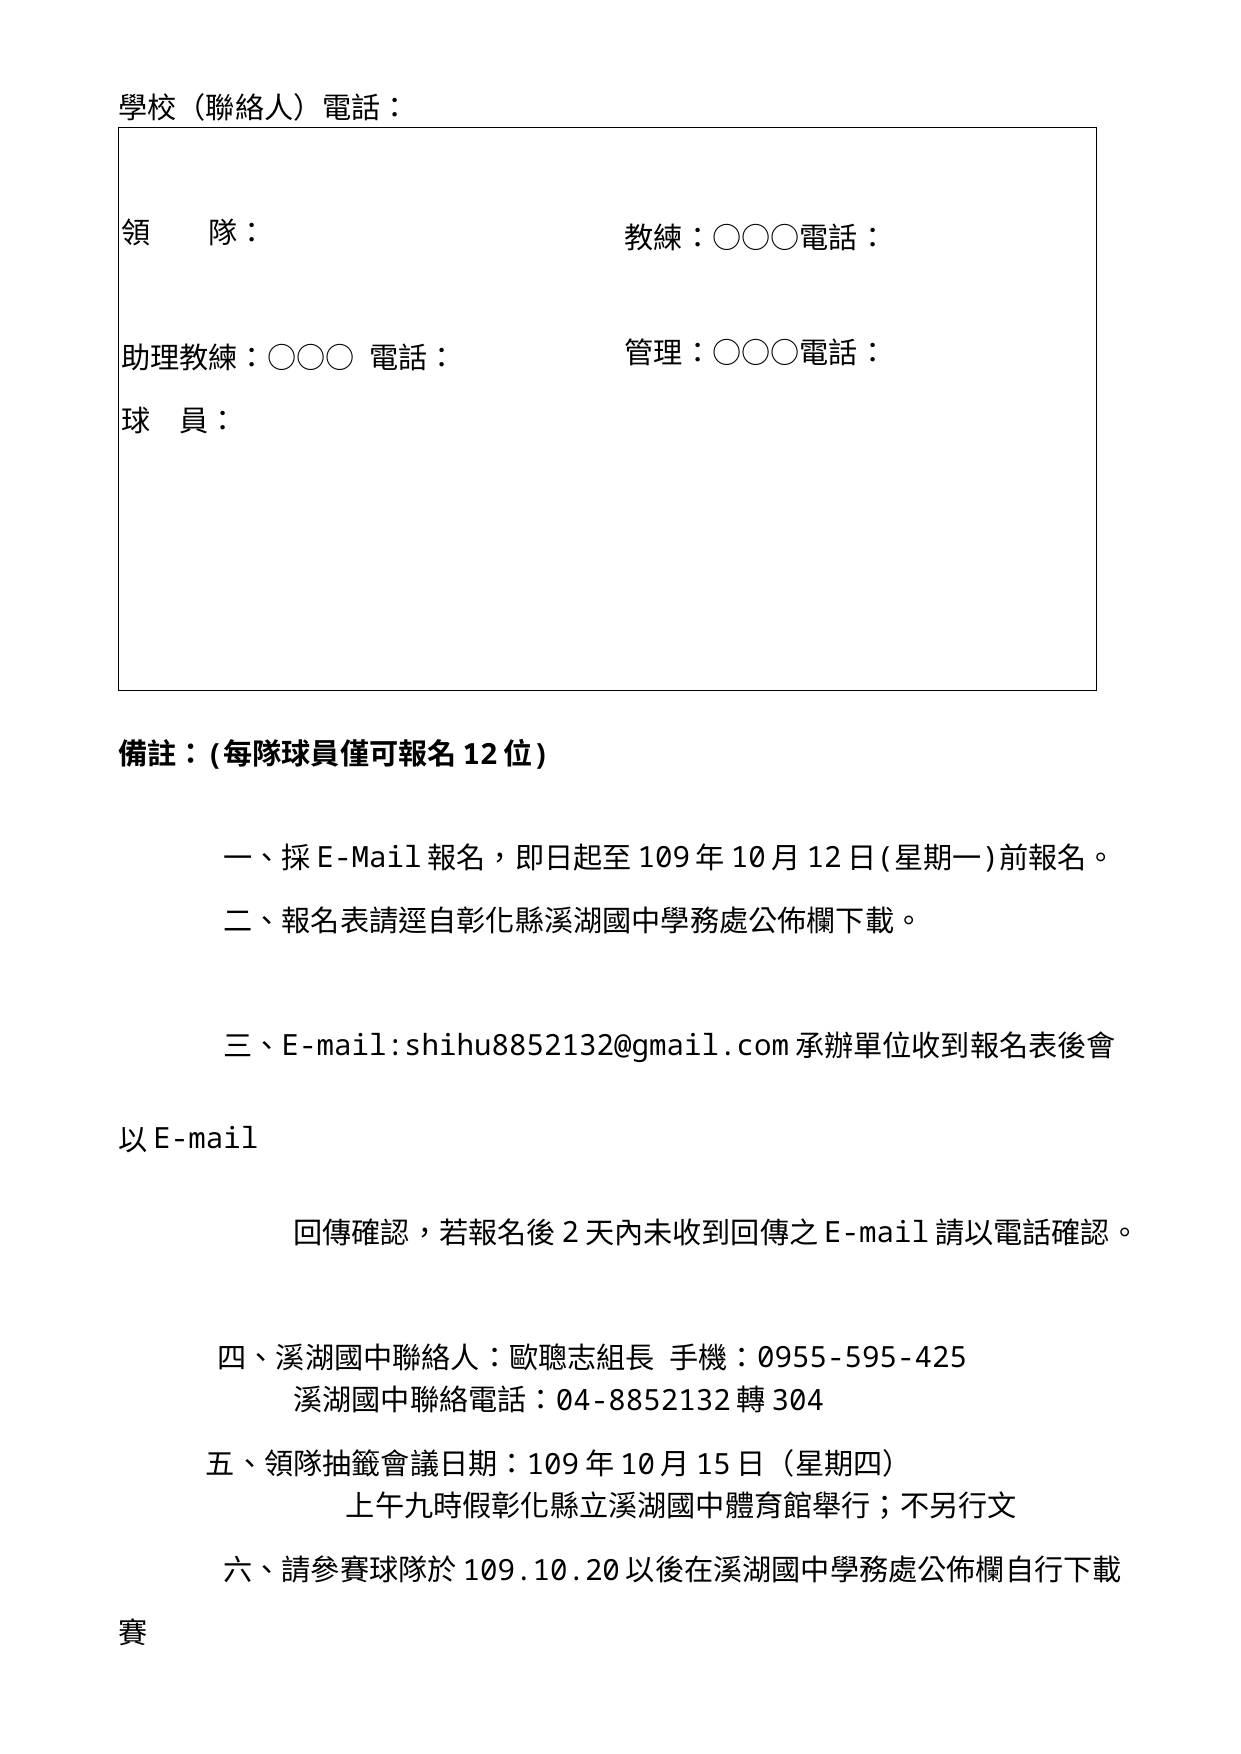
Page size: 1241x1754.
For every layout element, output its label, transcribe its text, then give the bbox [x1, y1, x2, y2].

table_cell [457, 377, 670, 439]
table_cell [670, 440, 883, 564]
table_cell [670, 565, 883, 689]
text 備註：(每隊球員僅可報名12位) [118, 730, 1122, 773]
text 一、採E-Mail報名，即日起至109年10月12日(星期一)前報名。 [118, 814, 1122, 877]
text 六、請參賽球隊於109.10.20以後在溪湖國中學務處公佈欄自行下載賽 [118, 1546, 1122, 1652]
text 上午九時假彰化縣立溪湖國中體育館舉行；不另行文 [118, 1483, 1122, 1525]
table_cell 球 員： [119, 377, 244, 689]
table_cell [244, 377, 457, 439]
text 學校（聯絡人）電話： [118, 64, 1122, 127]
text 四、溪湖國中聯絡人：歐聰志組長 手機：0955-595-425 [118, 1314, 1122, 1377]
table_cell [457, 565, 670, 689]
text 五、領隊抽籤會議日期：109年10月15日（星期四） [206, 1441, 1122, 1483]
table_cell [244, 440, 457, 564]
text 溪湖國中聯絡電話：04-8852132轉304 [118, 1377, 1122, 1419]
table_header 領 隊： [119, 128, 622, 252]
table_header 教練：○○○電話： 管理：○○○電話： [622, 128, 1096, 377]
table_cell 助理教練：○○○ 電話： [119, 252, 622, 377]
table_cell [883, 377, 1096, 439]
table_cell [457, 440, 670, 564]
table_cell [883, 440, 1096, 564]
table_cell [883, 565, 1096, 689]
text 三、E-mail:shihu8852132@gmail.com承辦單位收到報名表後會以E-mail [118, 1002, 1122, 1158]
text 二、報名表請逕自彰化縣溪湖國中學務處公佈欄下載。 [118, 877, 1122, 939]
table_cell [244, 565, 457, 689]
text 回傳確認，若報名後2天內未收到回傳之E-mail請以電話確認。 [118, 1189, 1122, 1252]
table_cell [670, 377, 883, 439]
